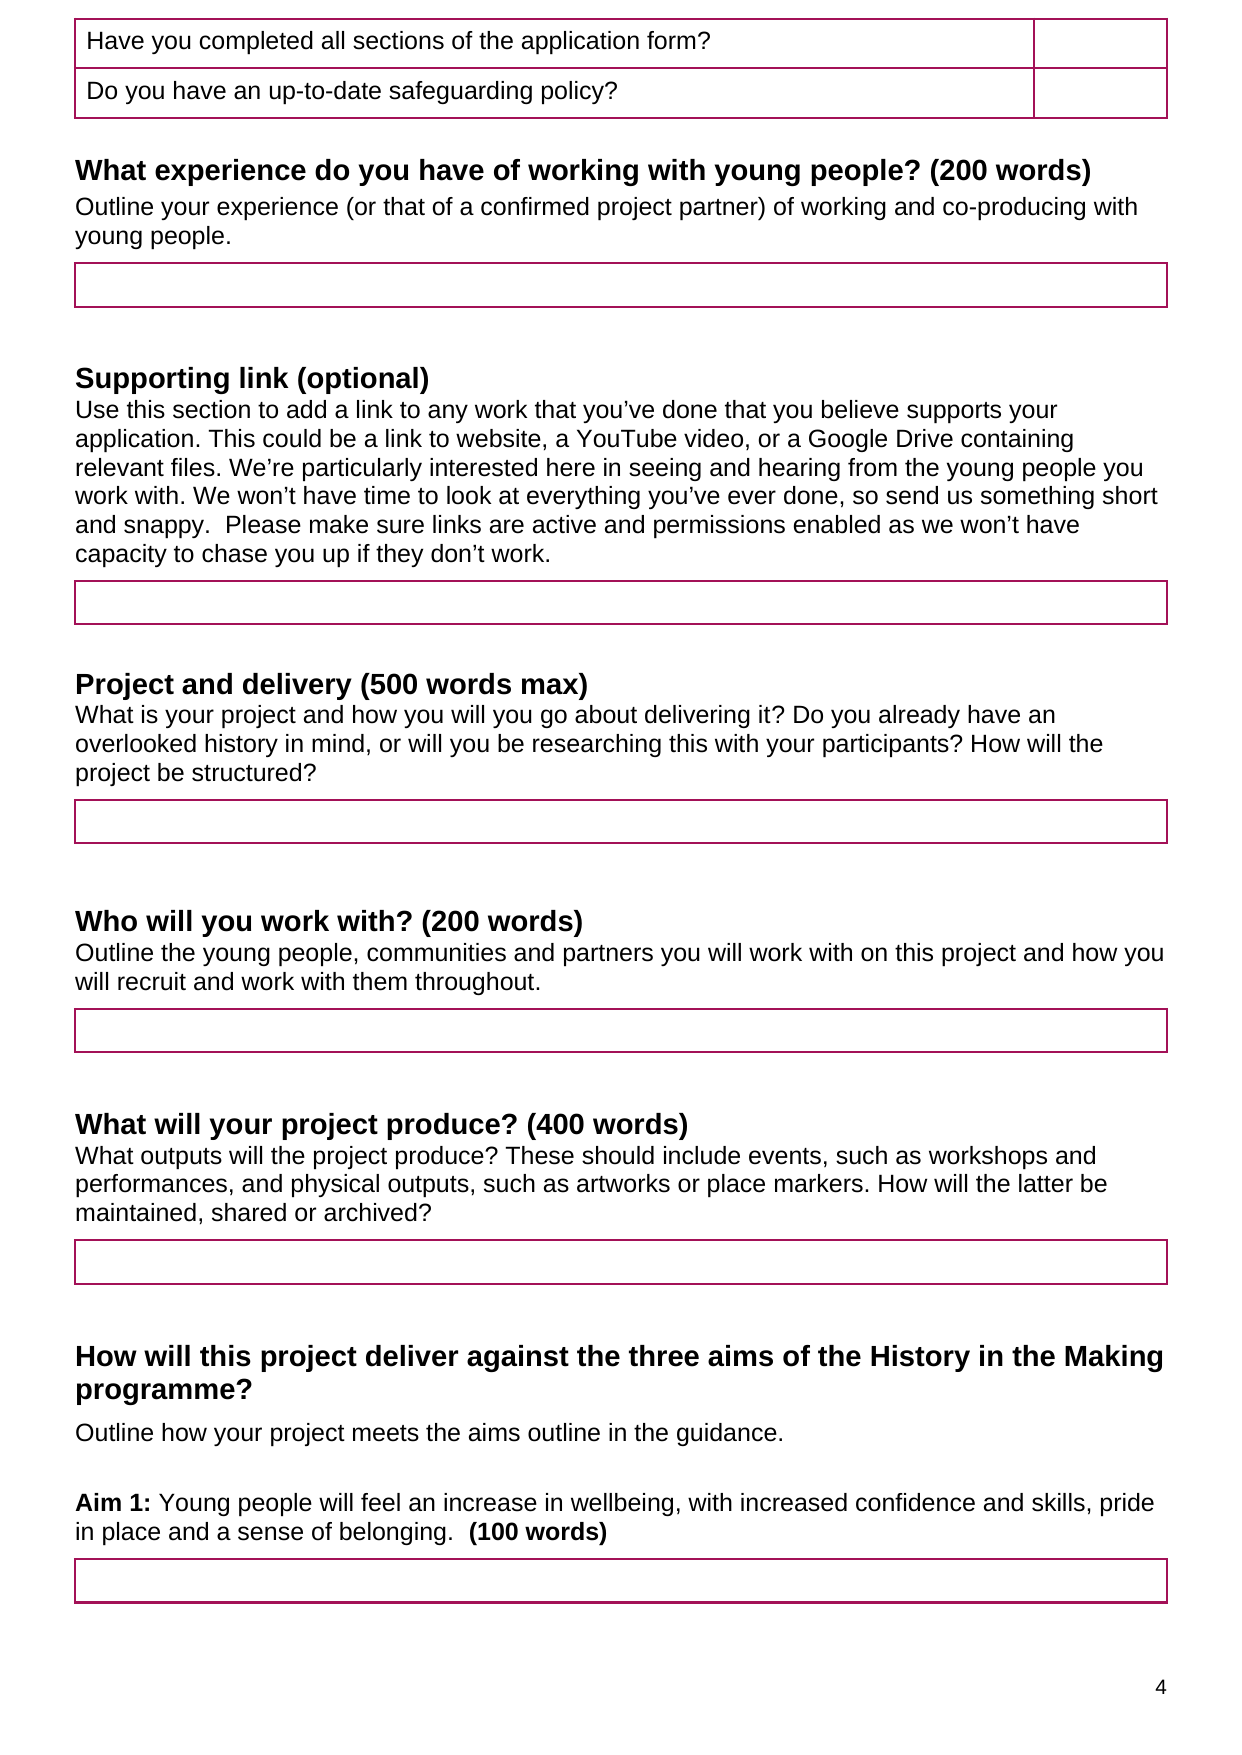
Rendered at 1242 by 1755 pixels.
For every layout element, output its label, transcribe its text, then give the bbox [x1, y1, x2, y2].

table_cell Have you completed all sections of the application form? [76, 20, 1033, 67]
table_cell [1035, 20, 1166, 67]
text What will your project produce? (400 words) [75, 1107, 1167, 1141]
text Outline the young people, communities and partners you will work with on this project and how you will recruit and work with them throughout. [75, 938, 1167, 995]
text What is your project and how you will you go about delivering it? Do you already have an overlooked history in mind, or will you be researching this with your participants? How will the project be structured? [75, 700, 1167, 786]
table_header [76, 264, 1166, 306]
table_header [76, 1560, 1166, 1601]
table_cell [1035, 69, 1166, 117]
text How will this project deliver against the three aims of the History in the Making programme? [75, 1338, 1167, 1406]
text Use this section to add a link to any work that you’ve done that you believe supports your application. This could be a link to website, a YouTube video, or a Google Drive containing relevant files. We’re particularly interested here in seeing and hearing from the young people you work with. We won’t have time to look at everything you’ve ever done, so send us something short and snappy. Please make sure links are active and permissions enabled as we won’t have capacity to chase you up if they don’t work. [75, 395, 1167, 567]
text Project and delivery (500 words max) [75, 667, 1167, 700]
text Outline how your project meets the aims outline in the guidance. [75, 1418, 1167, 1447]
table_header [76, 582, 1166, 623]
table_header [76, 1010, 1166, 1051]
table_cell Do you have an up-to-date safeguarding policy? [76, 69, 1033, 117]
text What outputs will the project produce? These should include events, such as workshops and performances, and physical outputs, such as artworks or place markers. How will the latter be maintained, shared or archived? [75, 1141, 1167, 1227]
text What experience do you have of working with young people? (200 words) [75, 152, 1167, 186]
text Supporting link (optional) [75, 361, 1167, 395]
text Outline your experience (or that of a confirmed project partner) of working and co-producing with young people. [75, 192, 1167, 250]
table_header [76, 1241, 1166, 1283]
text Aim 1: Young people will feel an increase in wellbeing, with increased confidence and skills, pride in place and a sense of belonging. (100 words) [75, 1488, 1167, 1546]
text Who will you work with? (200 words) [75, 904, 1167, 938]
table_header [76, 801, 1166, 842]
